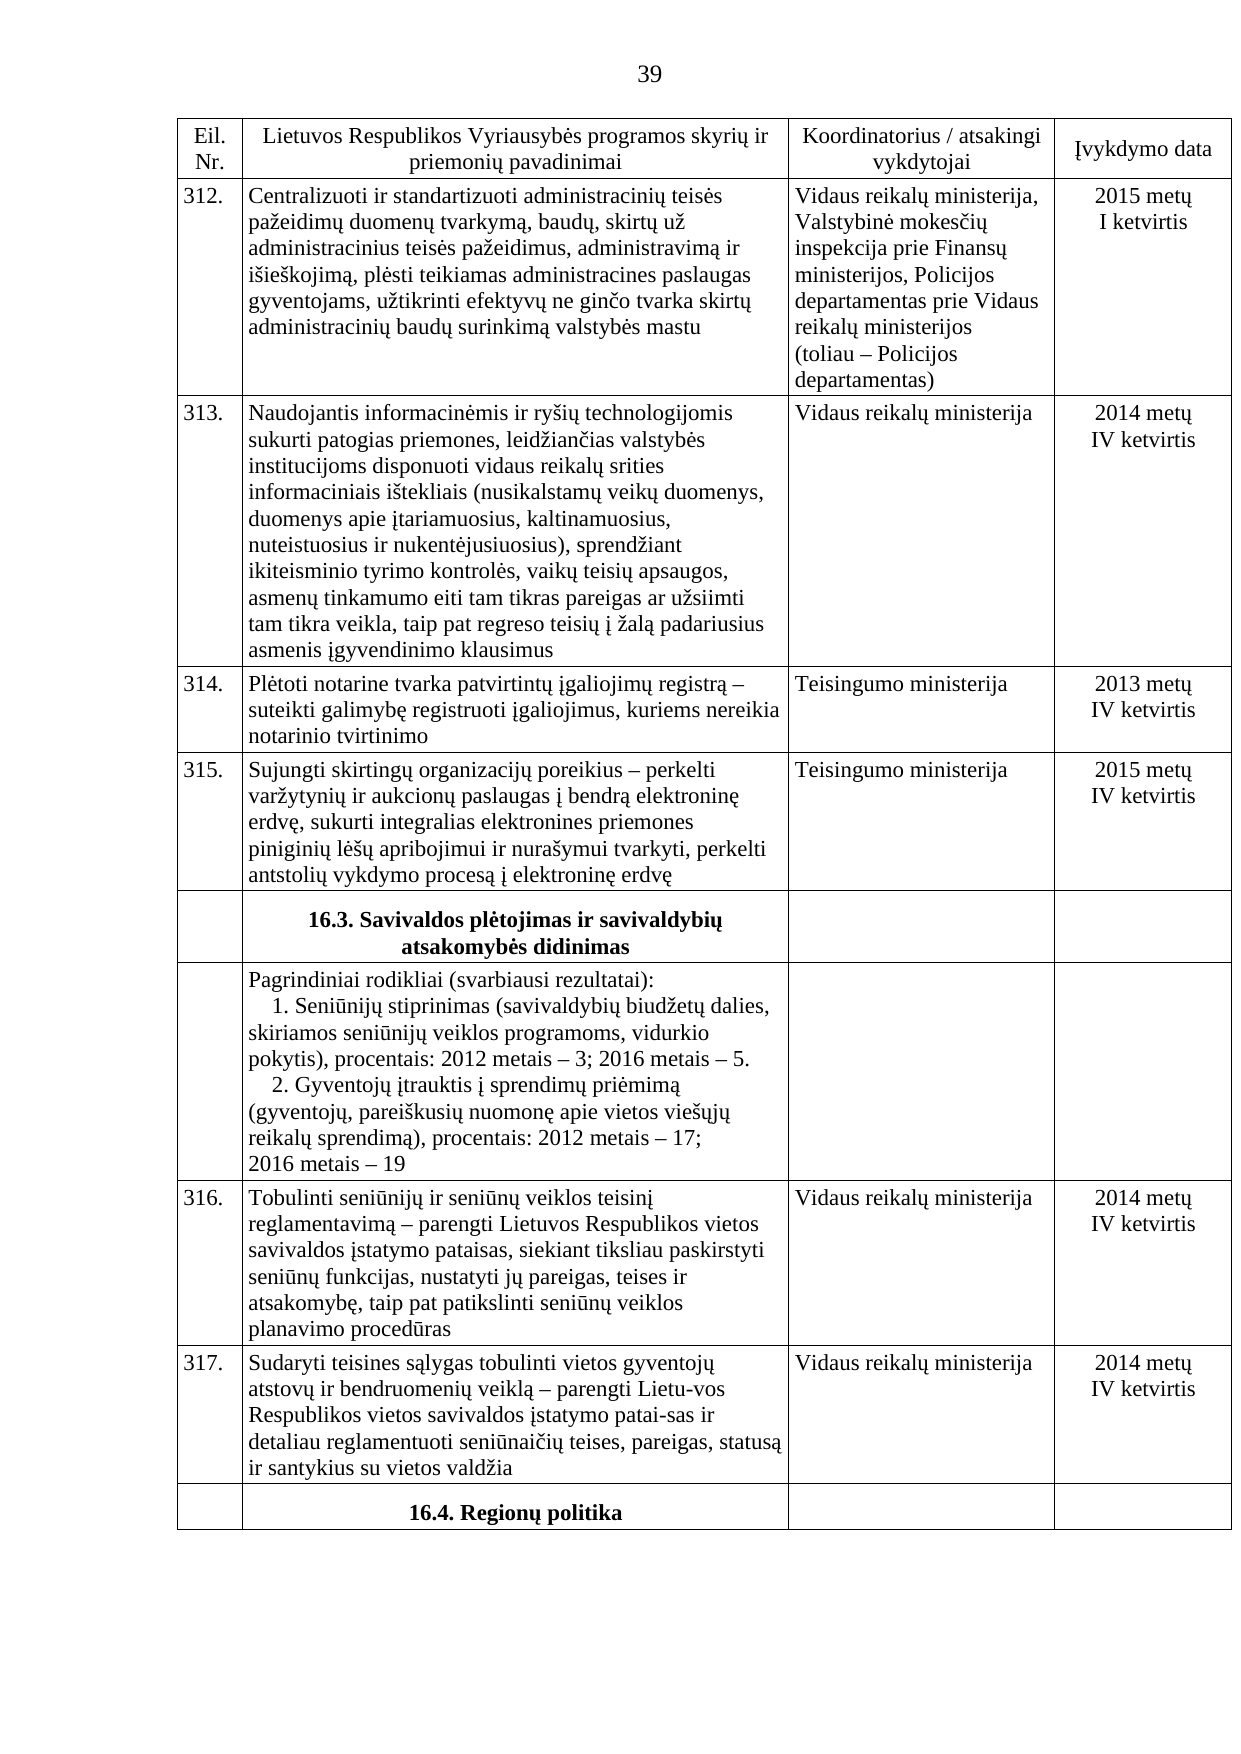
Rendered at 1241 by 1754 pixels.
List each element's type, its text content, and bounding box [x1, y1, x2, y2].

table_cell [178, 963, 242, 1180]
table_cell Sujungti skirtingų organizacijų poreikius – perkelti varžytynių ir aukcionų paslaugas į bendrą elektroninę erdvę, sukurti integralias elektronines priemones piniginių lėšų apribojimui ir nurašymui tvarkyti, perkelti antstolių vykdymo procesą į elektroninę erdvę [243, 753, 788, 890]
table_cell Naudojantis informacinėmis ir ryšių technologijomis sukurti patogias priemones, leidžiančias valstybės institucijoms disponuoti vidaus reikalų srities informaciniais ištekliais (nusikalstamų veikų duomenys, duomenys apie įtariamuosius, kaltinamuosius, nuteistuosius ir nukentėjusiuosius), sprendžiant ikiteisminio tyrimo kontrolės, vaikų teisių apsaugos, asmenų tinkamumo eiti tam tikras pareigas ar užsiimti tam tikra veikla, taip pat regreso teisių į žalą padariusius asmenis įgyvendinimo klausimus [243, 396, 788, 666]
table_cell [178, 1484, 242, 1528]
table_header Eil. Nr. [178, 119, 242, 178]
table_cell Vidaus reikalų ministerija, Valstybinė mokesčių inspekcija prie Finansų ministerijos, Policijos departamentas prie Vidaus reikalų ministerijos (toliau – Policijos departamentas) [789, 179, 1054, 395]
table_cell 316. [178, 1181, 242, 1345]
table_cell 2015 metų IV ketvirtis [1055, 753, 1231, 890]
table_cell [789, 891, 1054, 962]
table_header Įvykdymo data [1055, 119, 1231, 178]
table_cell 2013 metų IV ketvirtis [1055, 667, 1231, 752]
table_cell [178, 891, 242, 962]
table_cell [1055, 1484, 1231, 1528]
table_cell 314. [178, 667, 242, 752]
table_cell [1055, 891, 1231, 962]
table_cell Tobulinti seniūnijų ir seniūnų veiklos teisinį reglamentavimą – parengti Lietuvos Respublikos vietos savivaldos įstatymo pataisas, siekiant tiksliau paskirstyti seniūnų funkcijas, nustatyti jų pareigas, teises ir atsakomybę, taip pat patikslinti seniūnų veiklos planavimo procedūras [243, 1181, 788, 1345]
table_cell [1055, 963, 1231, 1180]
table_cell 2014 metų IV ketvirtis [1055, 396, 1231, 666]
table_cell 312. [178, 179, 242, 395]
table_cell Plėtoti notarine tvarka patvirtintų įgaliojimų registrą – suteikti galimybę registruoti įgaliojimus, kuriems nereikia notarinio tvirtinimo [243, 667, 788, 752]
table_cell 16.4. Regionų politika [243, 1484, 788, 1528]
table_header Lietuvos Respublikos Vyriausybės programos skyrių ir priemonių pavadinimai [243, 119, 788, 178]
table_cell Vidaus reikalų ministerija [789, 1346, 1054, 1483]
table_cell 315. [178, 753, 242, 890]
table_cell Centralizuoti ir standartizuoti administracinių teisės pažeidimų duomenų tvarkymą, baudų, skirtų už administracinius teisės pažeidimus, administravimą ir išieškojimą, plėsti teikiamas administracines paslaugas gyventojams, užtikrinti efektyvų ne ginčo tvarka skirtų administracinių baudų surinkimą valstybės mastu [243, 179, 788, 395]
table_cell Sudaryti teisines sąlygas tobulinti vietos gyventojų atstovų ir bendruomenių veiklą – parengti Lietu-vos Respublikos vietos savivaldos įstatymo patai-sas ir detaliau reglamentuoti seniūnaičių teises, pareigas, statusą ir santykius su vietos valdžia [243, 1346, 788, 1483]
table_cell 313. [178, 396, 242, 666]
table_cell 2014 metų IV ketvirtis [1055, 1346, 1231, 1483]
table_cell [789, 963, 1054, 1180]
table_cell 2014 metų IV ketvirtis [1055, 1181, 1231, 1345]
table_cell Teisingumo ministerija [789, 667, 1054, 752]
table_header Koordinatorius / atsakingi vykdytojai [789, 119, 1054, 178]
table_cell Pagrindiniai rodikliai (svarbiausi rezultatai): 1. Seniūnijų stiprinimas (savivaldybių biudžetų dalies, skiriamos seniūnijų veiklos programoms, vidurkio pokytis), procentais: 2012 metais – 3; 2016 metais – 5. 2. Gyventojų įtrauktis į sprendimų priėmimą (gyventojų, pareiškusių nuomonę apie vietos viešųjų reikalų sprendimą), procentais: 2012 metais – 17; 2016 metais – 19 [243, 963, 788, 1180]
table_cell Vidaus reikalų ministerija [789, 396, 1054, 666]
table_cell 16.3. Savivaldos plėtojimas ir savivaldybių atsakomybės didinimas [243, 891, 788, 962]
table_cell Teisingumo ministerija [789, 753, 1054, 890]
table_cell [789, 1484, 1054, 1528]
table_cell 317. [178, 1346, 242, 1483]
table_cell Vidaus reikalų ministerija [789, 1181, 1054, 1345]
table_cell 2015 metų I ketvirtis [1055, 179, 1231, 395]
